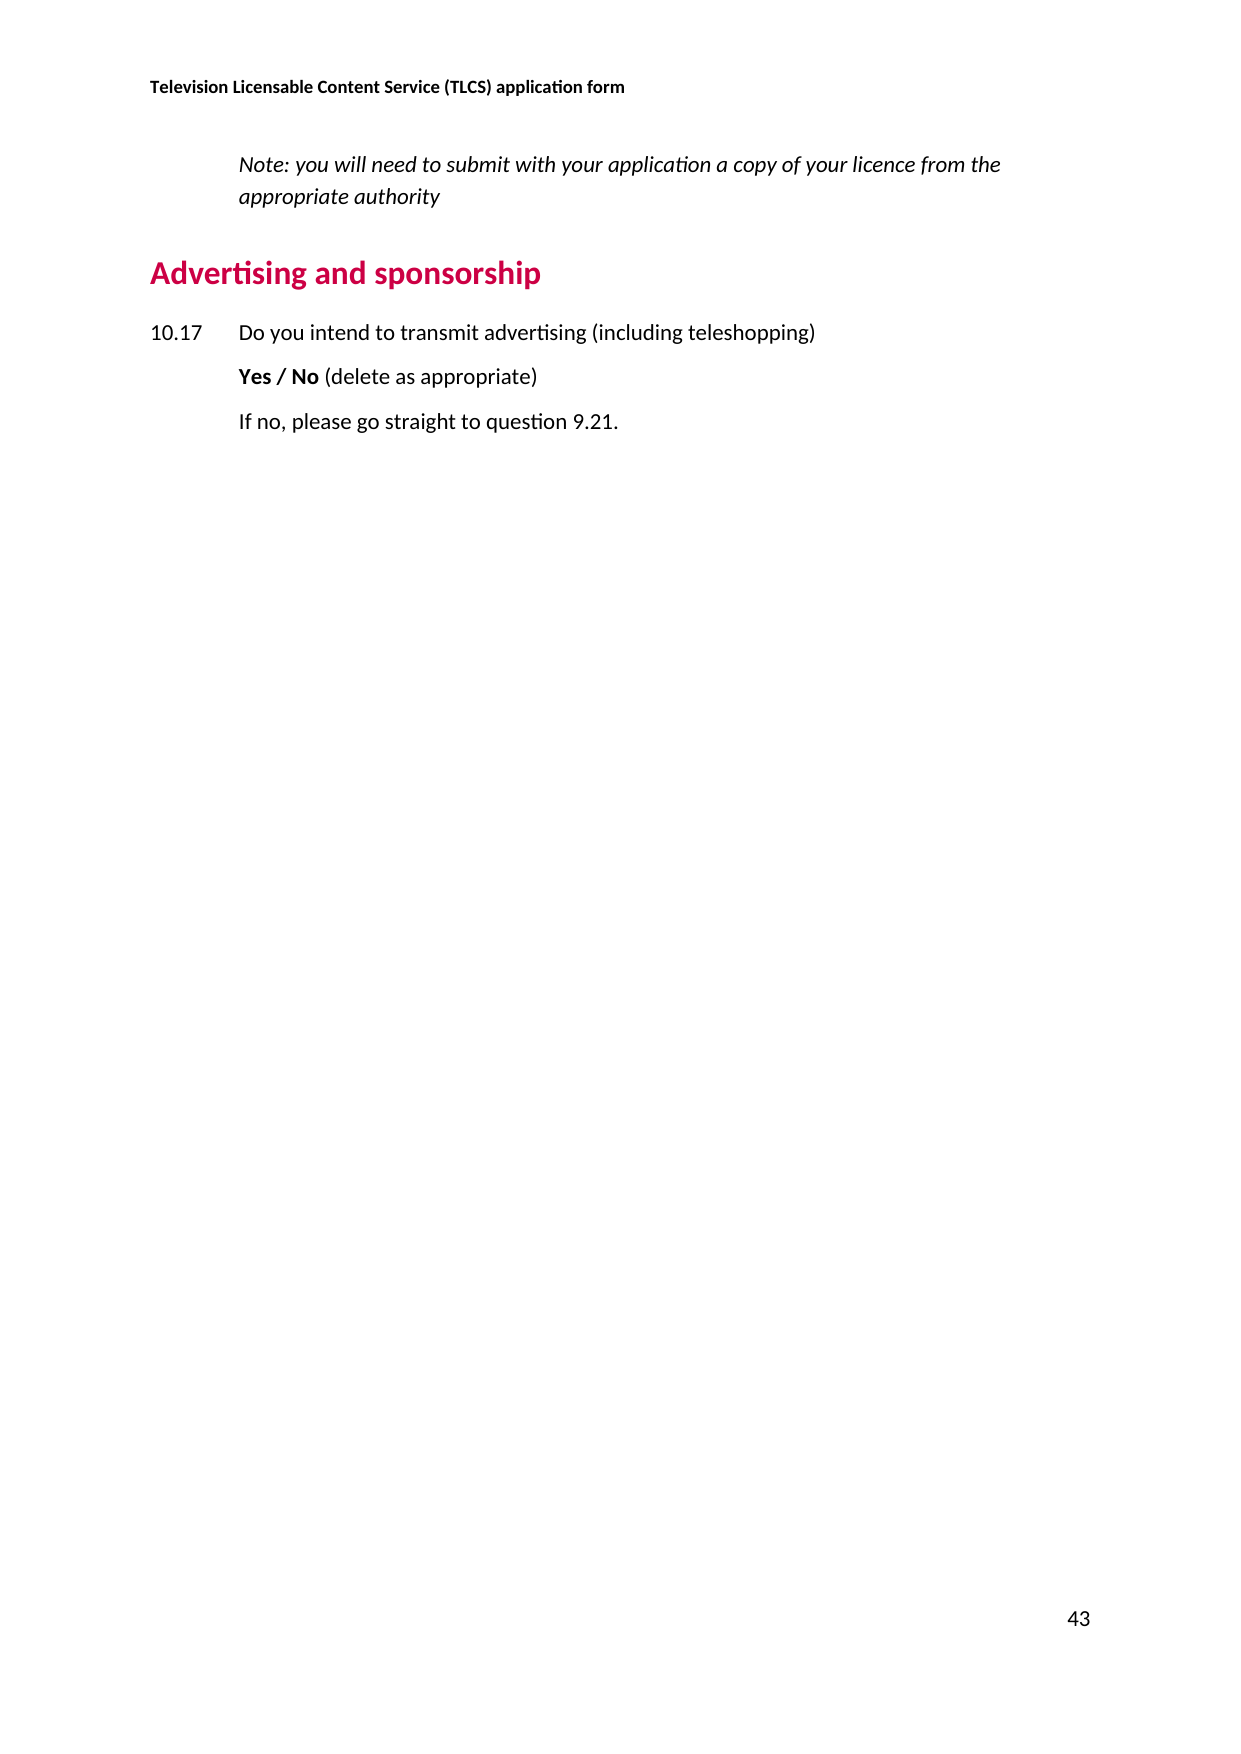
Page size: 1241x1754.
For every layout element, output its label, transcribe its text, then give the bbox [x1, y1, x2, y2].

text Note: you will need to submit with your application a copy of your licence from the appropriate authority [239, 150, 1090, 210]
list Do you intend to transmit advertising (including teleshopping) [150, 318, 1090, 346]
subtitle Advertising and sponsorship [150, 252, 1090, 293]
text If no, please go straight to question 9.21. [239, 407, 1090, 435]
text Yes / No (delete as appropriate) [239, 362, 1090, 390]
